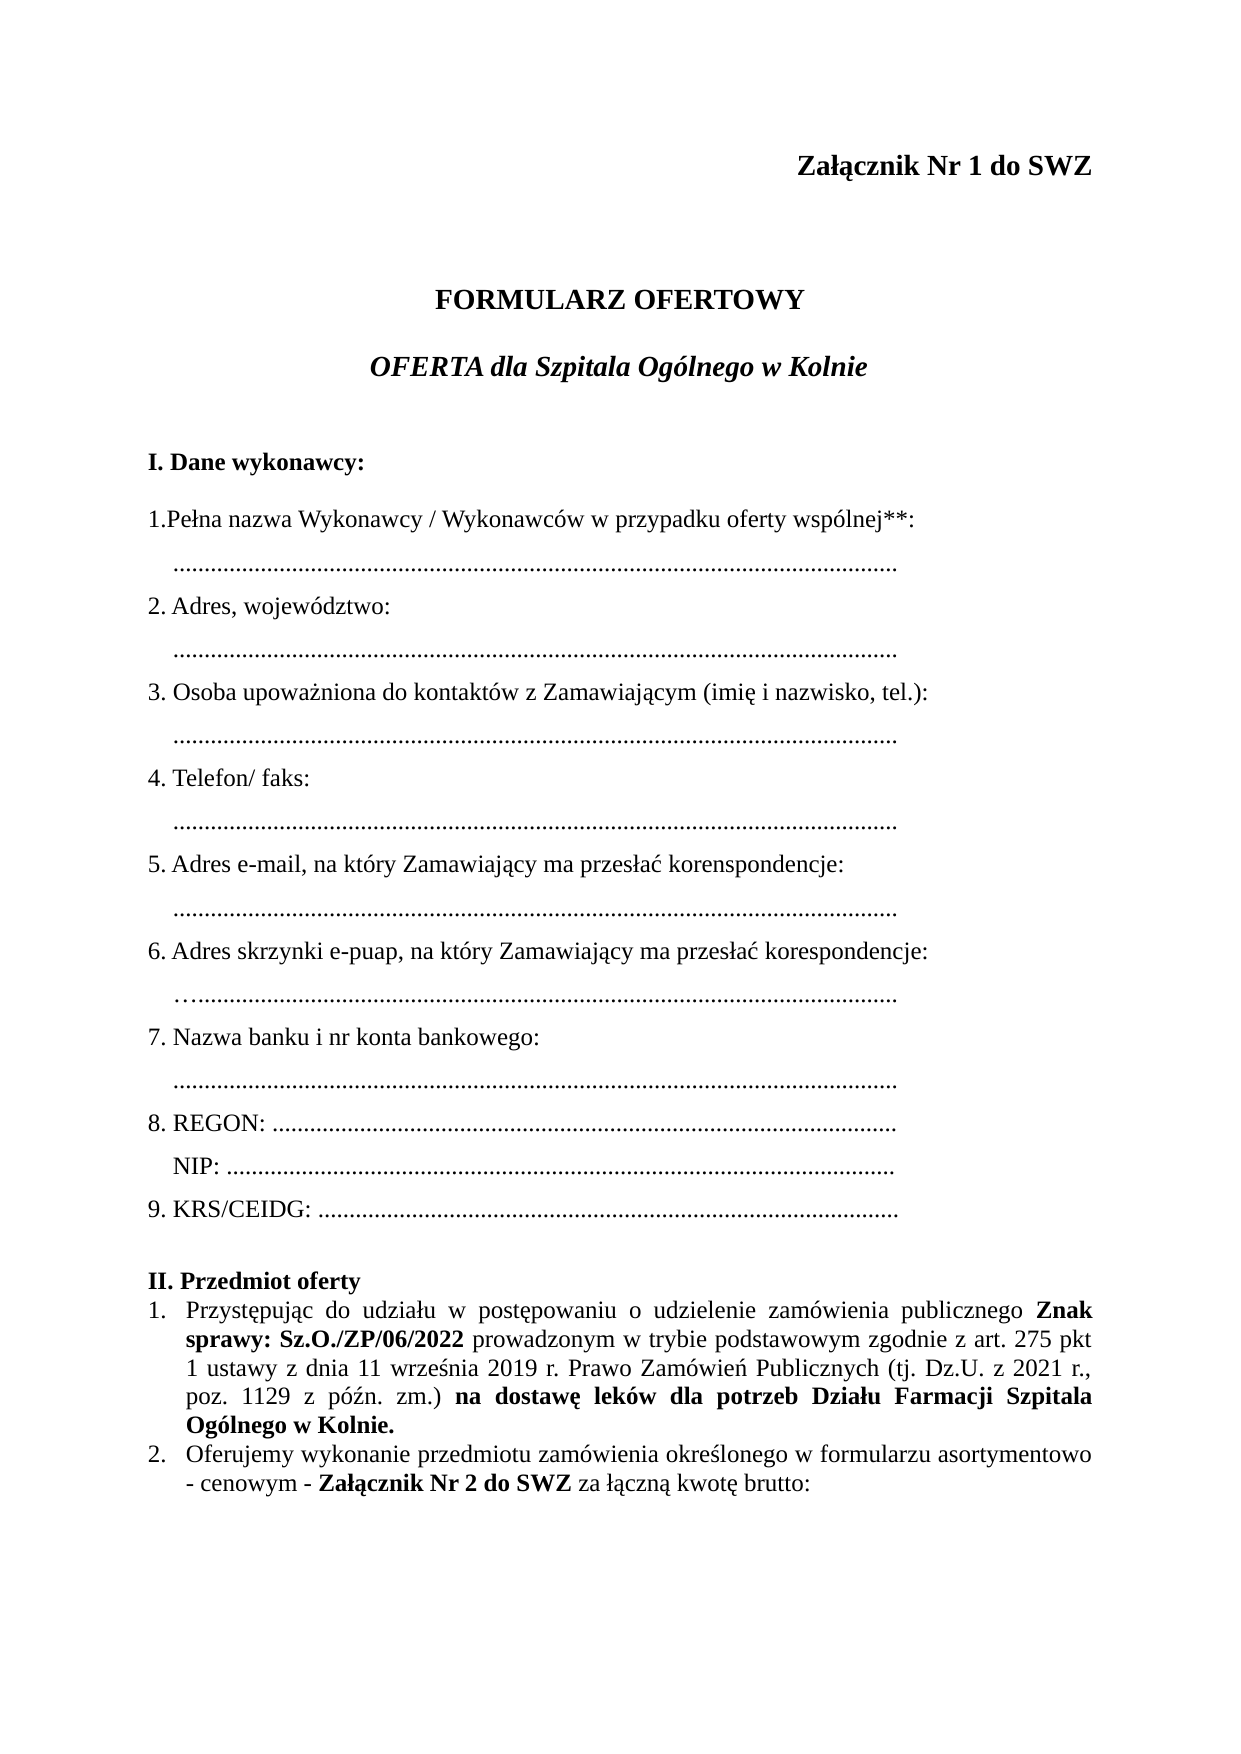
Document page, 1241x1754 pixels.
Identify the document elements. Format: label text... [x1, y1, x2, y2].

text 3. Osoba upoważniona do kontaktów z Zamawiającym (imię i nazwisko, tel.): [148, 677, 1092, 706]
text 1.Pełna nazwa Wykonawcy / Wykonawców w przypadku oferty wspólnej**: [148, 504, 1092, 533]
text 5. Adres e-mail, na który Zamawiający ma przesłać korenspondencje: [148, 849, 1092, 878]
text .................................................................................................................... [148, 548, 1092, 576]
list Oferujemy wykonanie przedmiotu zamówienia określonego w formularzu asortymentowo - cenowym - Załącznik Nr 2 do SWZ za łączną kwotę brutto: [148, 1439, 1092, 1496]
text .................................................................................................................... [148, 1065, 1092, 1094]
text 2. Adres, województwo: [148, 591, 1092, 619]
text …................................................................................................................ [148, 979, 1092, 1008]
text Załącznik Nr 1 do SWZ [148, 148, 1092, 181]
text II. Przedmiot oferty [148, 1266, 1092, 1295]
text 4. Telefon/ faks: [148, 763, 1092, 792]
text FORMULARZ OFERTOWY [148, 282, 1092, 315]
list Przystępując do udziału w postępowaniu o udzielenie zamówienia publicznego Znak sprawy: Sz.O./ZP/06/2022 prowadzonym w trybie podstawowym zgodnie z art. 275 pkt 1 ustawy z dnia 11 września 2019 r. Prawo Zamówień Publicznych (tj. Dz.U. z 2021 r., poz. 1129 z późn. zm.) na dostawę leków dla potrzeb Działu Farmacji Szpitala Ogólnego w Kolnie. [148, 1295, 1092, 1439]
text 9. KRS/CEIDG: ............................................................................................. [148, 1194, 1092, 1223]
text .................................................................................................................... [148, 634, 1092, 663]
text OFERTA dla Szpitala Ogólnego w Kolnie [148, 349, 1092, 382]
text .................................................................................................................... [148, 806, 1092, 835]
text .................................................................................................................... [148, 893, 1092, 921]
text 6. Adres skrzynki e-puap, na który Zamawiający ma przesłać korespondencje: [148, 936, 1092, 964]
text .................................................................................................................... [148, 720, 1092, 749]
text NIP: ........................................................................................................... [148, 1151, 1092, 1180]
text 7. Nazwa banku i nr konta bankowego: [148, 1022, 1092, 1051]
text I. Dane wykonawcy: [148, 447, 1092, 476]
text 8. REGON: .................................................................................................... [148, 1108, 1092, 1137]
